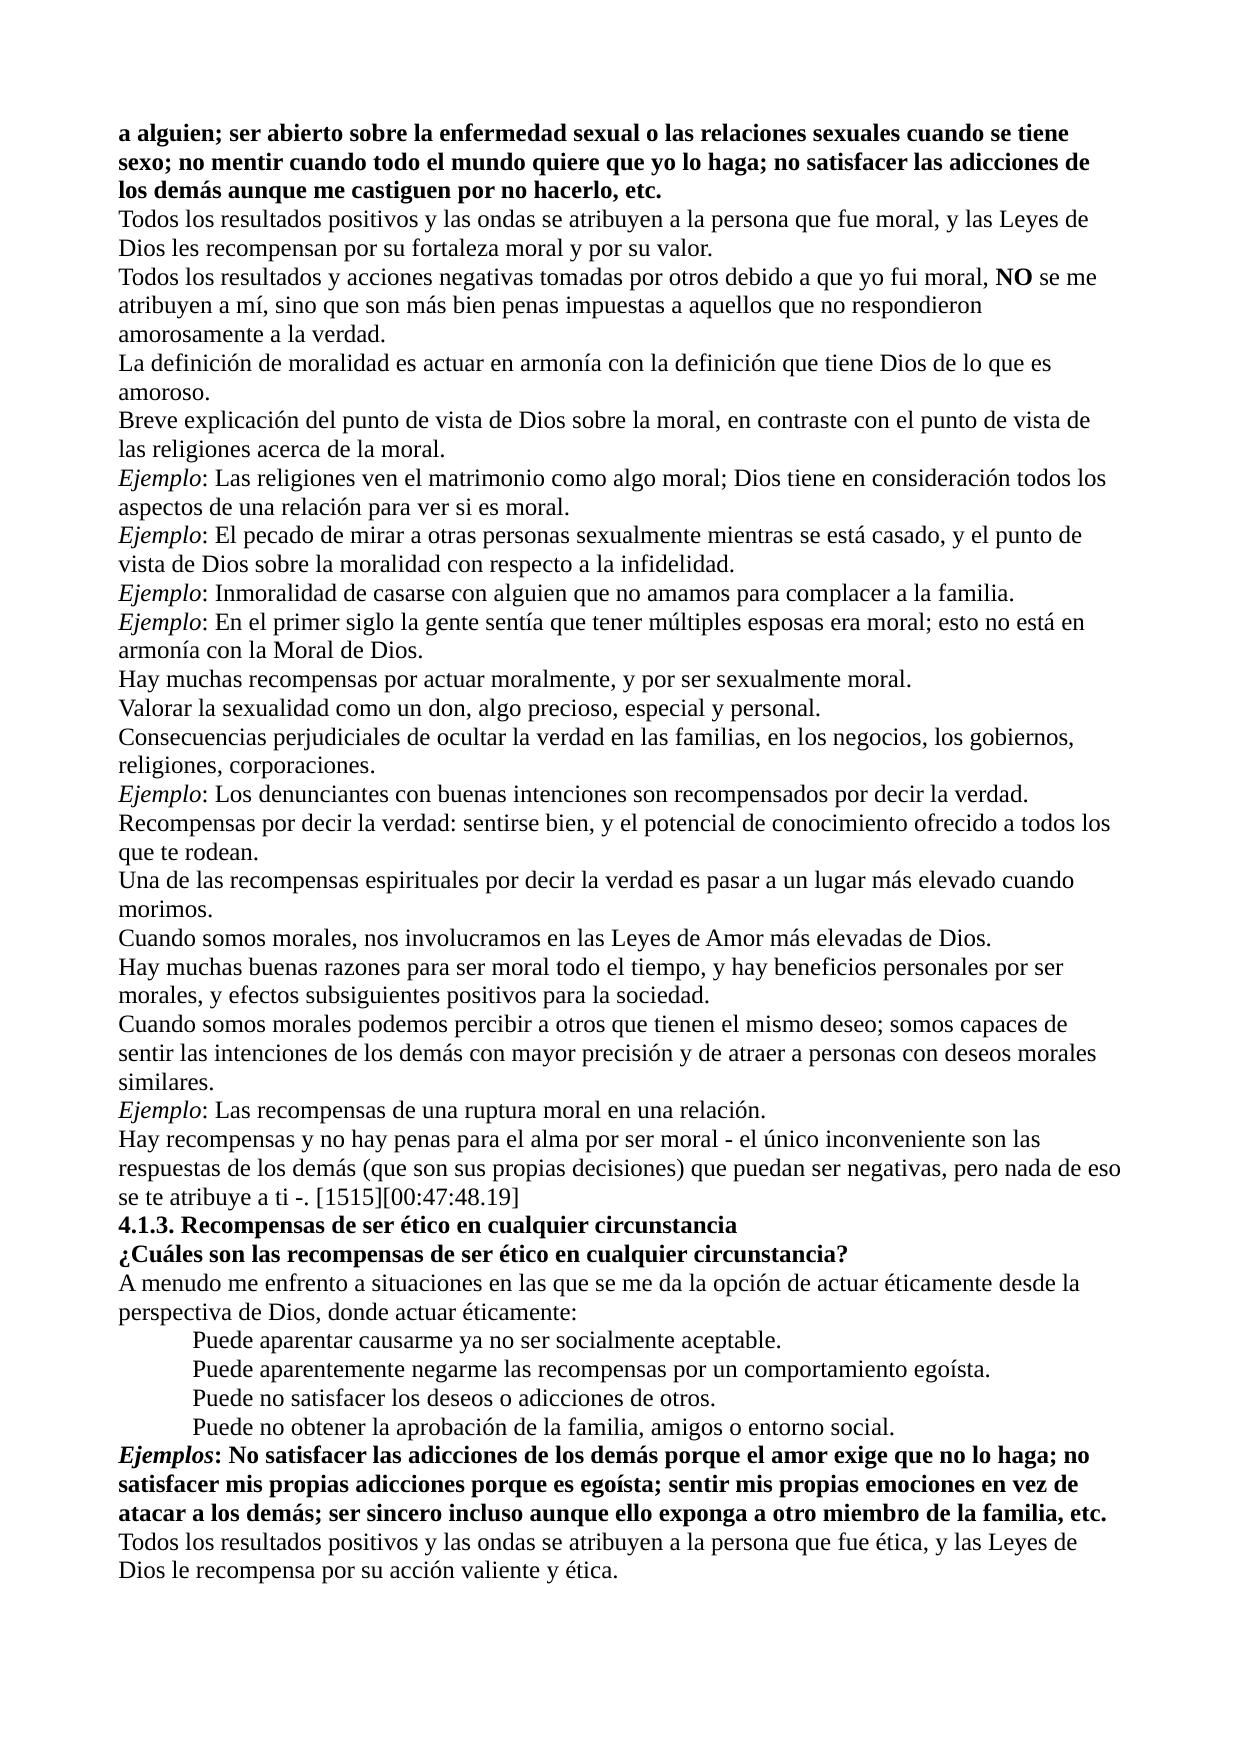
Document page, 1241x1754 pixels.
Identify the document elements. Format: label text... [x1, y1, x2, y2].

text Ejemplo: El pecado de mirar a otras personas sexualmente mientras se está casado, y el punto de vista de Dios sobre la moralidad con respecto a la infidelidad. [118, 521, 1122, 578]
text Valorar la sexualidad como un don, algo precioso, especial y personal. [118, 693, 1122, 722]
text A menudo me enfrento a situaciones en las que se me da la opción de actuar éticamente desde la perspectiva de Dios, donde actuar éticamente: Puede aparentar causarme ya no ser socialmente aceptable. [118, 1268, 1122, 1354]
text Todos los resultados positivos y las ondas se atribuyen a la persona que fue ética, y las Leyes de Dios le recompensa por su acción valiente y ética. [118, 1527, 1122, 1584]
text Todos los resultados y acciones negativas tomadas por otros debido a que yo fui moral, NO se me atribuyen a mí, sino que son más bien penas impuestas a aquellos que no respondieron amorosamente a la verdad. [118, 262, 1122, 348]
text Una de las recompensas espirituales por decir la verdad es pasar a un lugar más elevado cuando morimos. [118, 866, 1122, 923]
text Ejemplo: En el primer siglo la gente sentía que tener múltiples esposas era moral; esto no está en armonía con la Moral de Dios. [118, 607, 1122, 664]
text a alguien; ser abierto sobre la enfermedad sexual o las relaciones sexuales cuando se tiene sexo; no mentir cuando todo el mundo quiere que yo lo haga; no satisfacer las adicciones de los demás aunque me castiguen por no hacerlo, etc. [118, 118, 1122, 204]
text Puede no obtener la aprobación de la familia, amigos o entorno social. [118, 1412, 1122, 1441]
text Hay muchas recompensas por actuar moralmente, y por ser sexualmente moral. [118, 664, 1122, 693]
text Ejemplo: Las religiones ven el matrimonio como algo moral; Dios tiene en consideración todos los aspectos de una relación para ver si es moral. [118, 463, 1122, 521]
text Hay recompensas y no hay penas para el alma por ser moral - el único inconveniente son las respuestas de los demás (que son sus propias decisiones) que puedan ser negativas, pero nada de eso se te atribuye a ti -. [1515][00:47:48.19] [118, 1124, 1122, 1211]
text Ejemplo: Las recompensas de una ruptura moral en una relación. [118, 1096, 1122, 1124]
text Ejemplo: Los denunciantes con buenas intenciones son recompensados por decir la verdad. [118, 779, 1122, 808]
text Puede aparentemente negarme las recompensas por un comportamiento egoísta. [118, 1354, 1122, 1383]
text Cuando somos morales, nos involucramos en las Leyes de Amor más elevadas de Dios. [118, 923, 1122, 952]
text Consecuencias perjudiciales de ocultar la verdad en las familias, en los negocios, los gobiernos, religiones, corporaciones. [118, 722, 1122, 779]
text 4.1.3. Recompensas de ser ético en cualquier circunstancia [118, 1211, 1122, 1239]
text Puede no satisfacer los deseos o adicciones de otros. [118, 1383, 1122, 1412]
text Hay muchas buenas razones para ser moral todo el tiempo, y hay beneficios personales por ser morales, y efectos subsiguientes positivos para la sociedad. [118, 952, 1122, 1009]
text La definición de moralidad es actuar en armonía con la definición que tiene Dios de lo que es amoroso. Breve explicación del punto de vista de Dios sobre la moral, en contraste con el punto de vista de las religiones acerca de la moral. [118, 348, 1122, 463]
text Recompensas por decir la verdad: sentirse bien, y el potencial de conocimiento ofrecido a todos los que te rodean. [118, 808, 1122, 866]
text Todos los resultados positivos y las ondas se atribuyen a la persona que fue moral, y las Leyes de Dios les recompensan por su fortaleza moral y por su valor. [118, 204, 1122, 262]
text ¿Cuáles son las recompensas de ser ético en cualquier circunstancia? [118, 1239, 1122, 1268]
text Ejemplo: Inmoralidad de casarse con alguien que no amamos para complacer a la familia. [118, 578, 1122, 607]
text Cuando somos morales podemos percibir a otros que tienen el mismo deseo; somos capaces de sentir las intenciones de los demás con mayor precisión y de atraer a personas con deseos morales similares. [118, 1009, 1122, 1096]
text Ejemplos: No satisfacer las adicciones de los demás porque el amor exige que no lo haga; no satisfacer mis propias adicciones porque es egoísta; sentir mis propias emociones en vez de atacar a los demás; ser sincero incluso aunque ello exponga a otro miembro de la familia, etc. [118, 1441, 1122, 1527]
